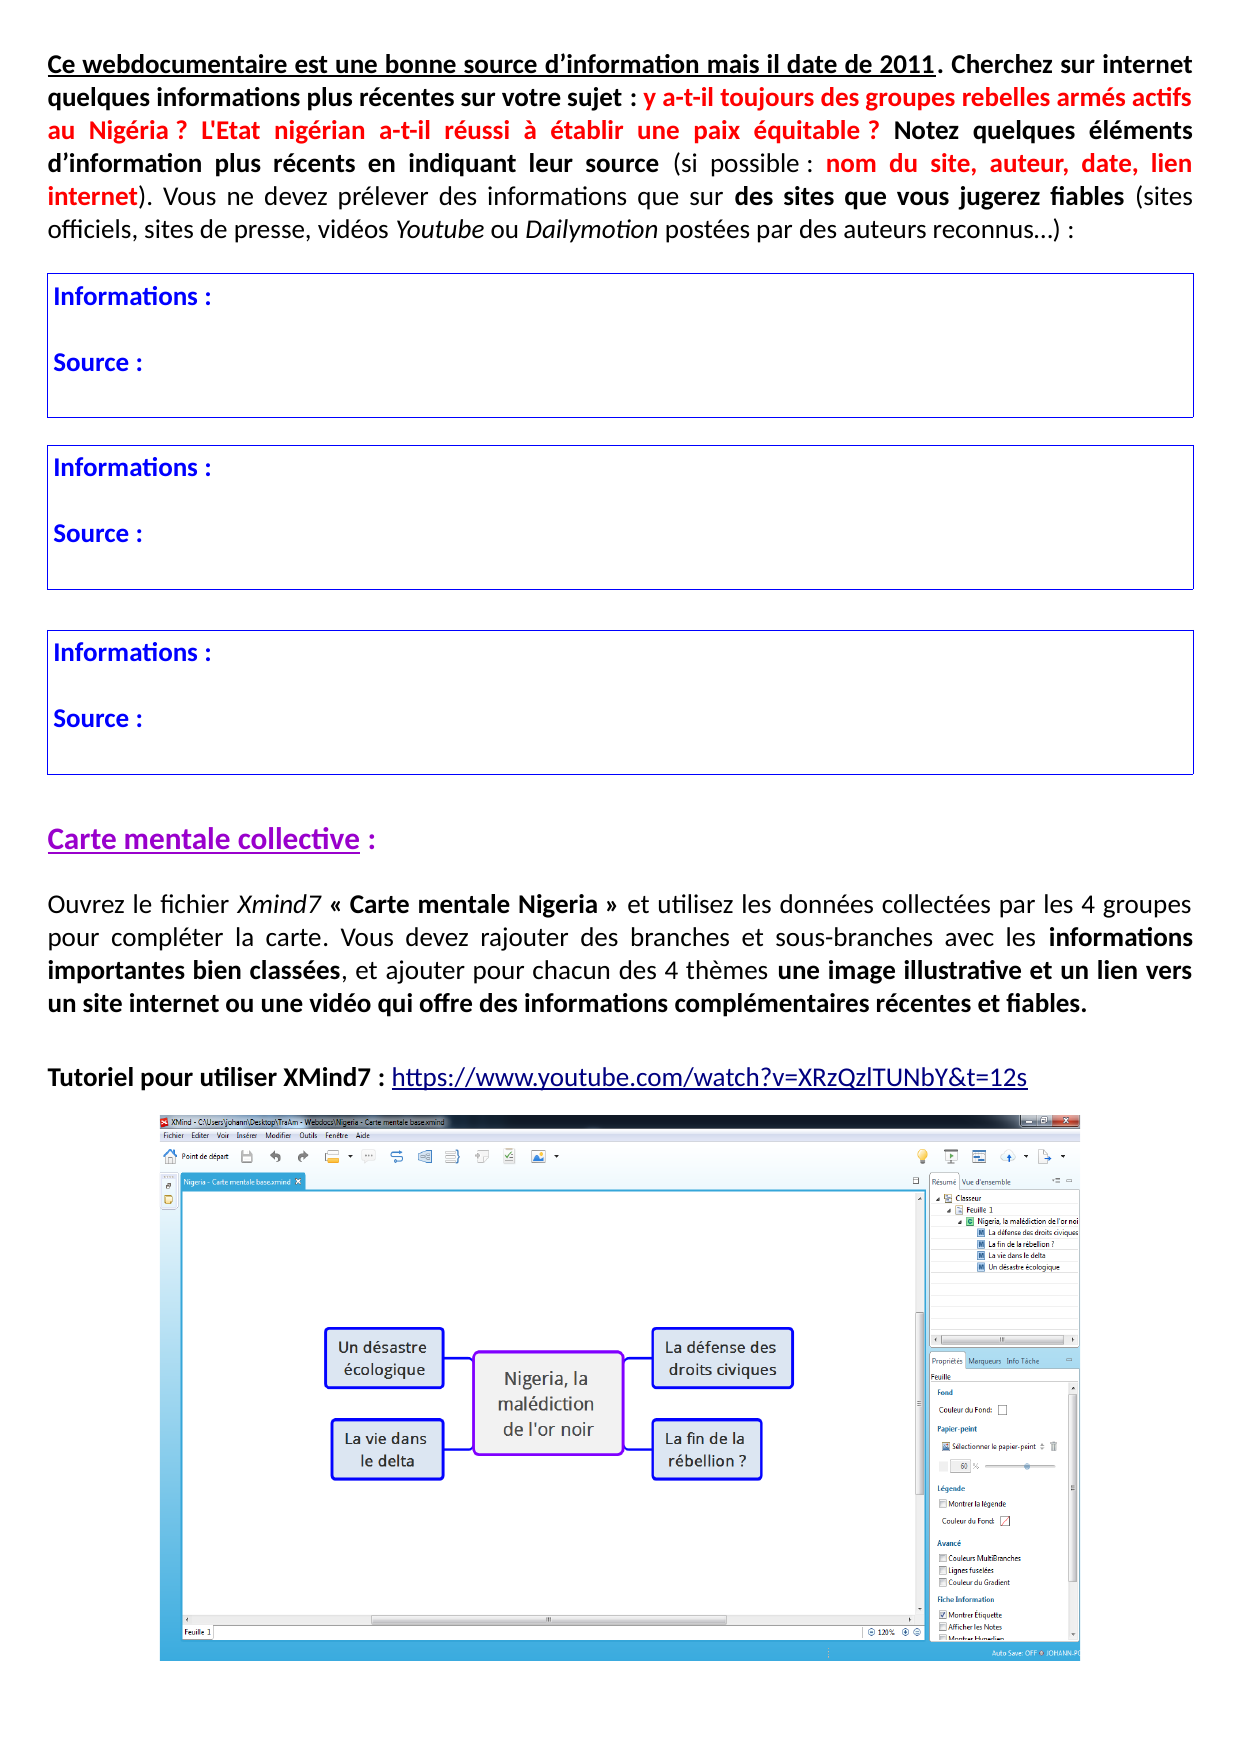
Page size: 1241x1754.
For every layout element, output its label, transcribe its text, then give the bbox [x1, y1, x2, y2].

picture [159, 1115, 1081, 1661]
text Tutoriel pour utiliser XMind7 : https://www.youtube.com/watch?v=XRzQzlTUNbY&t=12s [47, 1060, 1193, 1093]
table_header Informations : Source : [48, 631, 1193, 773]
text Ouvrez le fichier Xmind7 « Carte mentale Nigeria » et utilisez les données collectées par les 4 groupes pour compléter la carte. Vous devez rajouter des branches et sous-branches avec les informations importantes bien classées, et ajouter pour chacun des 4 thèmes une image illustrative et un lien vers un site internet ou une vidéo qui offre des informations complémentaires récentes et fiables. [47, 887, 1193, 1019]
table_header Informations : Source : [48, 446, 1193, 588]
text Carte mentale collective : [47, 819, 1193, 857]
text Ce webdocumentaire est une bonne source d’information mais il date de 2011. Cherchez sur internet quelques informations plus récentes sur votre sujet : y a-t-il toujours des groupes rebelles armés actifs au Nigéria ? L'Etat nigérian a-t-il réussi à établir une paix équitable ? Notez quelques éléments d’information plus récents en indiquant leur source (si possible : nom du site, auteur, date, lien internet). Vous ne devez prélever des informations que sur des sites que vous jugerez fiables (sites officiels, sites de presse, vidéos Youtube ou Dailymotion postées par des auteurs reconnus…) : [47, 47, 1193, 245]
table_header Informations : Source : [48, 274, 1193, 417]
